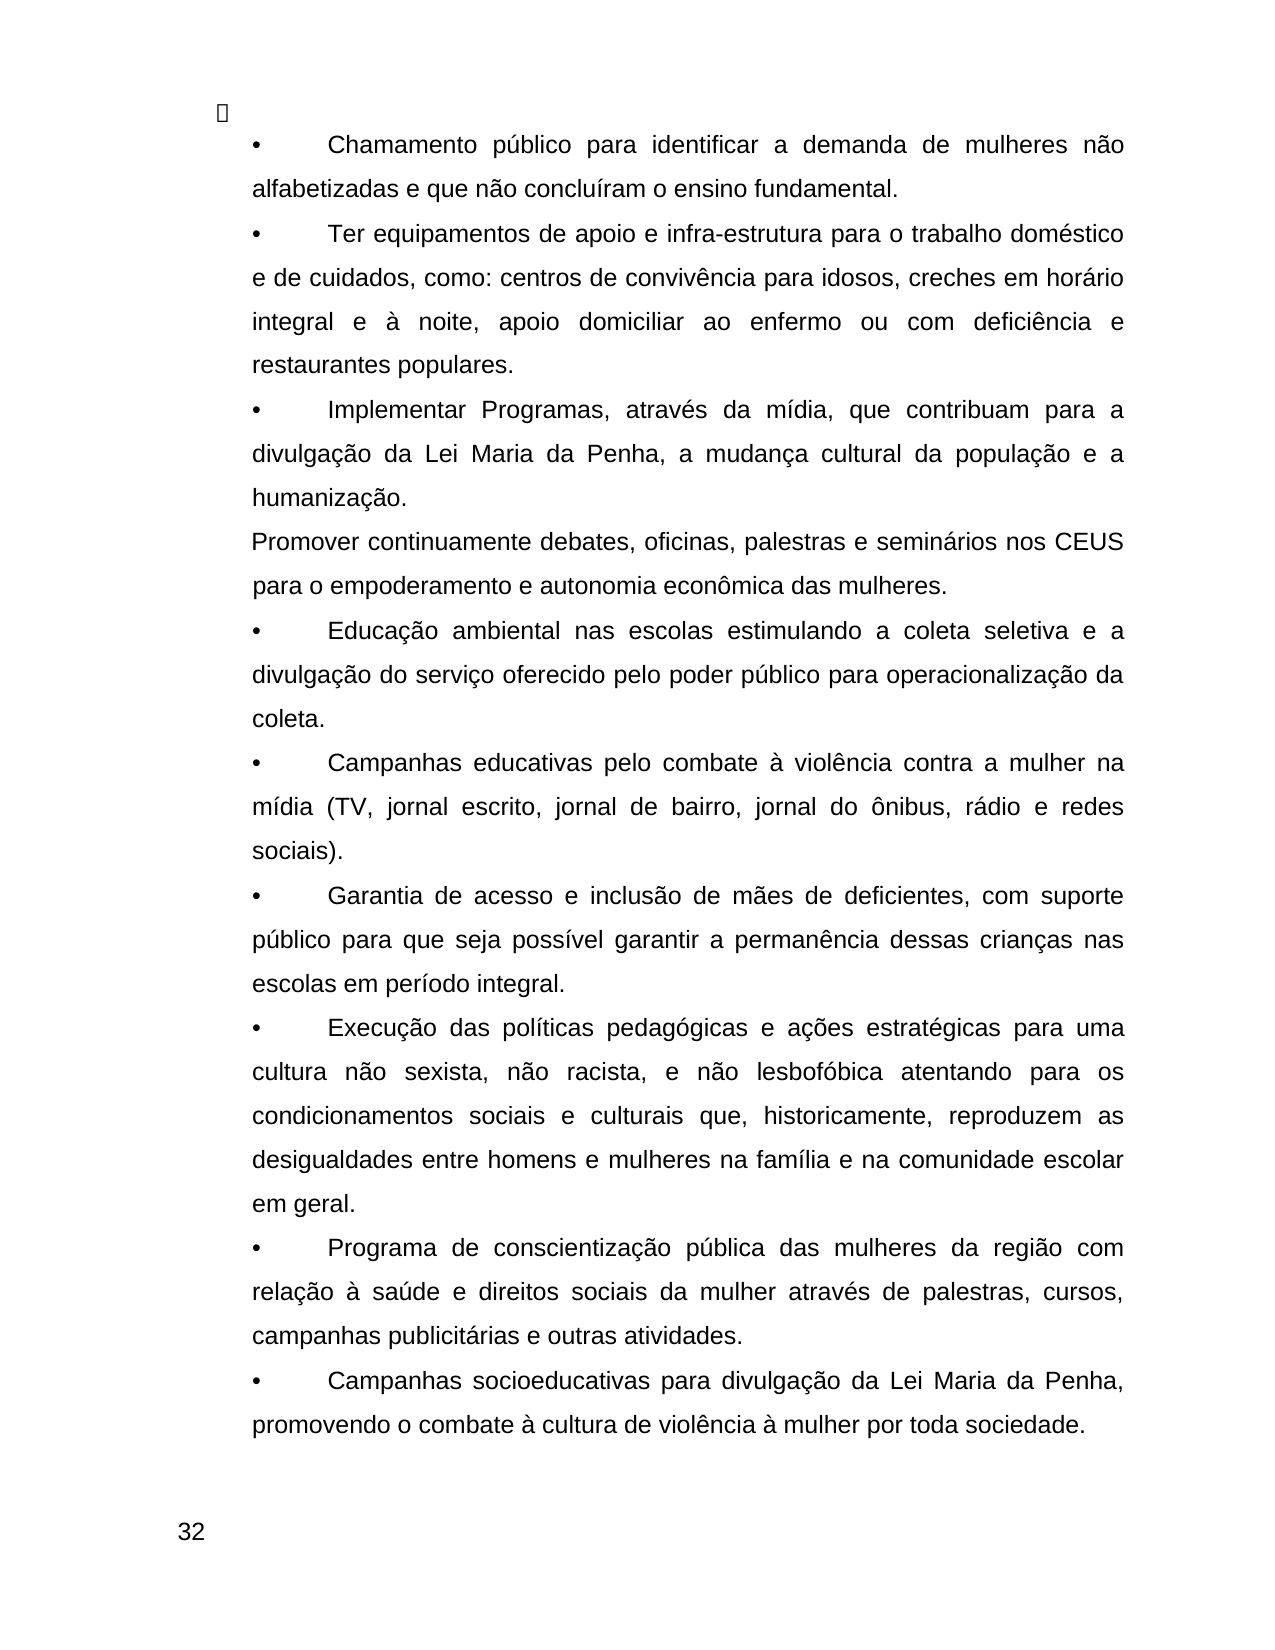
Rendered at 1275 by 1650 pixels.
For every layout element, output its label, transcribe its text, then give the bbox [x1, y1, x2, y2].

list Ter equipamentos de apoio e infra-estrutura para o trabalho doméstico e de cuidados, como: centros de convivência para idosos, creches em horário integral e à noite, apoio domiciliar ao enfermo ou com deficiência e restaurantes populares. [252, 219, 1126, 379]
list Campanhas educativas pelo combate à violência contra a mulher na mídia (TV, jornal escrito, jornal de bairro, jornal do ônibus, rádio e redes sociais). [252, 748, 1126, 865]
list Execução das políticas pedagógicas e ações estratégicas para uma cultura não sexista, não racista, e não lesbofóbica atentando para os condicionamentos sociais e culturais que, historicamente, reproduzem as desigualdades entre homens e mulheres na família e na comunidade escolar em geral. [252, 1013, 1126, 1218]
list Programa de conscientização pública das mulheres da região com relação à saúde e direitos sociais da mulher através de palestras, cursos, campanhas publicitárias e outras atividades. [252, 1233, 1126, 1350]
list Campanhas socioeducativas para divulgação da Lei Maria da Penha, promovendo o combate à cultura de violência à mulher por toda sociedade. [252, 1366, 1126, 1438]
list Implementar Programas, através da mídia, que contribuam para a divulgação da Lei Maria da Penha, a mudança cultural da população e a humanização. [252, 395, 1126, 512]
list Garantia de acesso e inclusão de mães de deficientes, com suporte público para que seja possível garantir a permanência dessas crianças nas escolas em período integral. [252, 881, 1126, 997]
text Promover continuamente debates, oficinas, palestras e seminários nos CEUS para o empoderamento e autonomia econômica das mulheres. [251, 527, 1126, 600]
list Educação ambiental nas escolas estimulando a coleta seletiva e a divulgação do serviço oferecido pelo poder público para operacionalização da coleta. [252, 616, 1126, 732]
list Chamamento público para identificar a demanda de mulheres não alfabetizadas e que não concluíram o ensino fundamental. [252, 130, 1126, 203]
